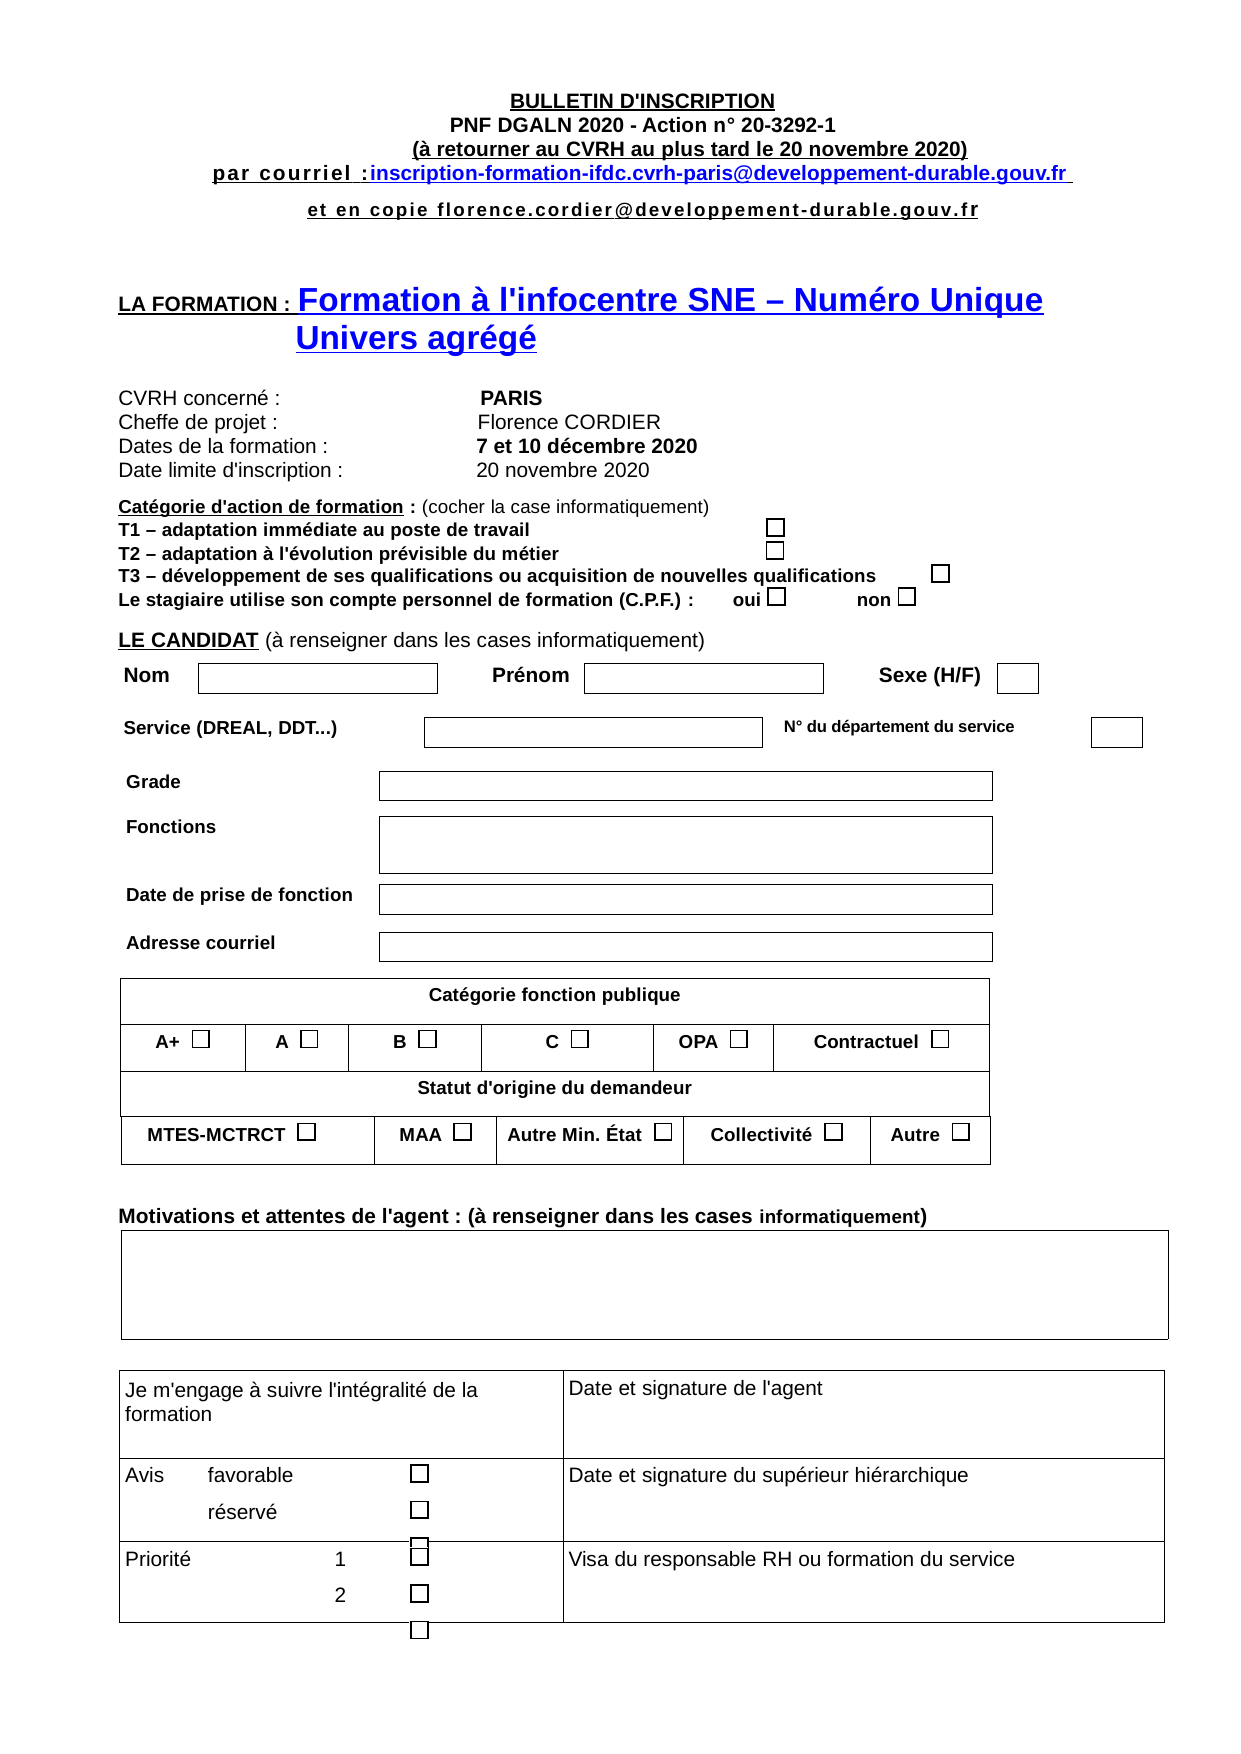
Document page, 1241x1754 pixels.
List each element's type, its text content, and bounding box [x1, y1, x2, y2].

table_header Prénom [486, 658, 578, 711]
table_cell Date et signature du supérieur hiérarchique [564, 1459, 1164, 1541]
table_header [992, 658, 1166, 711]
table_header [1085, 711, 1168, 765]
text T2 – adaptation à l'évolution prévisible du métier [118, 541, 1167, 564]
text LE CANDIDAT (à renseigner dans les cases informatiquement) [118, 628, 1167, 652]
table_header N° du département du service [778, 711, 1085, 765]
table_header Date et signature de l'agent [564, 1371, 1164, 1457]
table_cell Date de prise de fonction [120, 878, 374, 926]
text CVRH concerné : PARIS [118, 386, 1167, 410]
table_cell [374, 810, 1167, 878]
table_cell Fonctions [120, 810, 374, 878]
table_header [374, 765, 1167, 810]
text par courriel :inscription-formation-ifdc.cvrh-paris@developpement-durable.gouv.fr [118, 161, 1167, 185]
table_cell OPA [654, 1025, 773, 1071]
table_header Nom [118, 658, 192, 711]
table_cell Contractuel [774, 1025, 989, 1071]
table_header Autre [871, 1117, 990, 1163]
table_cell [374, 926, 1167, 973]
table_cell Adresse courriel [120, 926, 374, 973]
text Le stagiaire utilise son compte personnel de formation (C.P.F.) : oui non [118, 587, 1167, 610]
text Univers agrégé [118, 318, 1167, 357]
table_cell B [349, 1025, 481, 1071]
table_header [122, 1231, 1168, 1339]
text T3 – développement de ses qualifications ou acquisition de nouvelles qualifications [118, 564, 1167, 587]
table_cell Visa du responsable RH ou formation du service [564, 1542, 1164, 1622]
table_cell C [482, 1025, 653, 1071]
text Catégorie d'action de formation : (cocher la case informatiquement) [118, 496, 1167, 518]
table_header MTES-MCTRCT [122, 1117, 374, 1163]
table_header Grade [120, 765, 374, 810]
text T1 – adaptation immédiate au poste de travail [118, 518, 1167, 541]
table_header [418, 711, 778, 765]
table_cell A+ [121, 1025, 245, 1071]
text Motivations et attentes de l'agent : (à renseigner dans les cases informatiquement) [118, 1204, 1167, 1228]
table_cell [374, 878, 1167, 926]
text BULLETIN D'INSCRIPTION [118, 88, 1167, 113]
table_header MAA [375, 1117, 496, 1163]
table_header Catégorie fonction publique [121, 979, 989, 1024]
text Dates de la formation : 7 et 10 décembre 2020 [118, 434, 1167, 458]
text LA FORMATION : Formation à l'infocentre SNE – Numéro Unique [118, 279, 1167, 318]
text PNF DGALN 2020 - Action n° 20-3292-1 [118, 113, 1167, 137]
table_cell Avis favorable réservé défavorable [120, 1459, 563, 1541]
table_header Sexe (H/F) [873, 658, 992, 711]
table_cell A [246, 1025, 348, 1071]
table_header Je m'engage à suivre l'intégralité de la formation [120, 1371, 563, 1457]
text Cheffe de projet : Florence CORDIER [118, 410, 1167, 434]
text et en copie florence.cordier@developpement-durable.gouv.fr [118, 197, 1167, 221]
table_header [193, 658, 486, 711]
text (à retourner au CVRH au plus tard le 20 novembre 2020) [213, 137, 1167, 161]
text Date limite d'inscription : 20 novembre 2020 [118, 458, 1167, 482]
table_cell Priorité 1 2 3 [120, 1542, 563, 1622]
table_header [579, 658, 873, 711]
table_header Collectivité [684, 1117, 870, 1163]
table_cell Statut d'origine du demandeur [121, 1072, 989, 1116]
table_header Service (DREAL, DDT...) [117, 711, 418, 765]
table_header Autre Min. État [497, 1117, 683, 1163]
